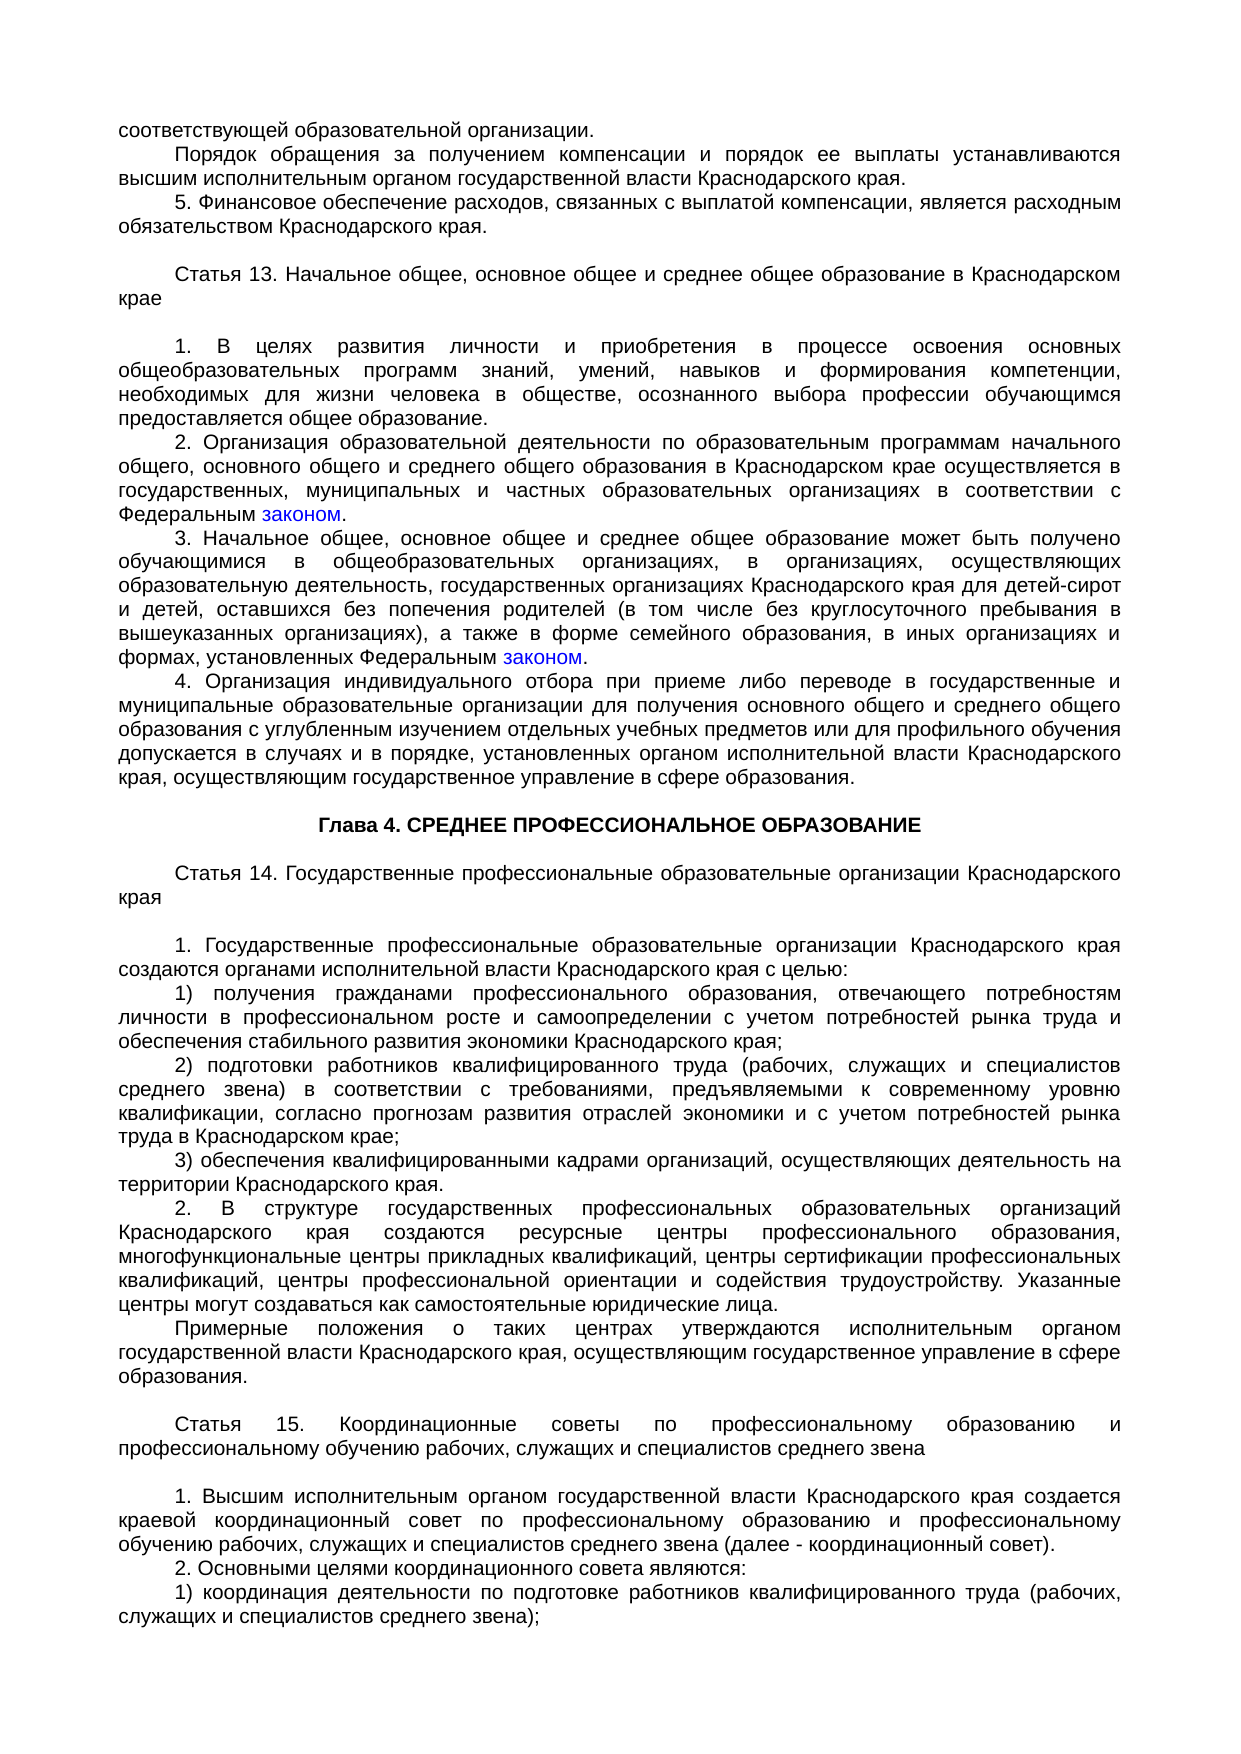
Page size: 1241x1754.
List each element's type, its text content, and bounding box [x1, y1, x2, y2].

list Статья 14. Государственные профессиональные образовательные организации Краснодарского края [118, 861, 1122, 909]
list 3) обеспечения квалифицированными кадрами организаций, осуществляющих деятельность на территории Краснодарского края. [118, 1148, 1122, 1196]
list 1) координация деятельности по подготовке работников квалифицированного труда (рабочих, служащих и специалистов среднего звена); [118, 1579, 1122, 1627]
list соответствующей образовательной организации. [118, 118, 1122, 142]
list 1. Высшим исполнительным органом государственной власти Краснодарского края создается краевой координационный совет по профессиональному образованию и профессиональному обучению рабочих, служащих и специалистов среднего звена (далее - координационный совет). [118, 1484, 1122, 1556]
list 5. Финансовое обеспечение расходов, связанных с выплатой компенсации, является расходным обязательством Краснодарского края. [118, 190, 1122, 238]
list Порядок обращения за получением компенсации и порядок ее выплаты устанавливаются высшим исполнительным органом государственной власти Краснодарского края. [118, 142, 1122, 190]
list 3. Начальное общее, основное общее и среднее общее образование может быть получено обучающимися в общеобразовательных организациях, в организациях, осуществляющих образовательную деятельность, государственных организациях Краснодарского края для детей-сирот и детей, оставшихся без попечения родителей (в том числе без круглосуточного пребывания в вышеуказанных организациях), а также в форме семейного образования, в иных организациях и формах, установленных Федеральным законом. [118, 525, 1122, 669]
list 2. В структуре государственных профессиональных образовательных организаций Краснодарского края создаются ресурсные центры профессионального образования, многофункциональные центры прикладных квалификаций, центры сертификации профессиональных квалификаций, центры профессиональной ориентации и содействия трудоустройству. Указанные центры могут создаваться как самостоятельные юридические лица. [118, 1196, 1122, 1316]
list Статья 13. Начальное общее, основное общее и среднее общее образование в Краснодарском крае [118, 262, 1122, 310]
list 1. Государственные профессиональные образовательные организации Краснодарского края создаются органами исполнительной власти Краснодарского края с целью: [118, 933, 1122, 981]
list 4. Организация индивидуального отбора при приеме либо переводе в государственные и муниципальные образовательные организации для получения основного общего и среднего общего образования с углубленным изучением отдельных учебных предметов или для профильного обучения допускается в случаях и в порядке, установленных органом исполнительной власти Краснодарского края, осуществляющим государственное управление в сфере образования. [118, 669, 1122, 789]
list 2) подготовки работников квалифицированного труда (рабочих, служащих и специалистов среднего звена) в соответствии с требованиями, предъявляемыми к современному уровню квалификации, согласно прогнозам развития отраслей экономики и с учетом потребностей рынка труда в Краснодарском крае; [118, 1052, 1122, 1148]
list Примерные положения о таких центрах утверждаются исполнительным органом государственной власти Краснодарского края, осуществляющим государственное управление в сфере образования. [118, 1316, 1122, 1388]
list 2. Организация образовательной деятельности по образовательным программам начального общего, основного общего и среднего общего образования в Краснодарском крае осуществляется в государственных, муниципальных и частных образовательных организациях в соответствии с Федеральным законом. [118, 429, 1122, 525]
list Статья 15. Координационные советы по профессиональному образованию и профессиональному обучению рабочих, служащих и специалистов среднего звена [118, 1412, 1122, 1460]
list 2. Основными целями координационного совета являются: [118, 1556, 1122, 1579]
list 1. В целях развития личности и приобретения в процессе освоения основных общеобразовательных программ знаний, умений, навыков и формирования компетенции, необходимых для жизни человека в обществе, осознанного выбора профессии обучающимся предоставляется общее образование. [118, 334, 1122, 429]
list Глава 4. СРЕДНЕЕ ПРОФЕССИОНАЛЬНОЕ ОБРАЗОВАНИЕ [118, 813, 1122, 837]
list 1) получения гражданами профессионального образования, отвечающего потребностям личности в профессиональном росте и самоопределении с учетом потребностей рынка труда и обеспечения стабильного развития экономики Краснодарского края; [118, 981, 1122, 1052]
